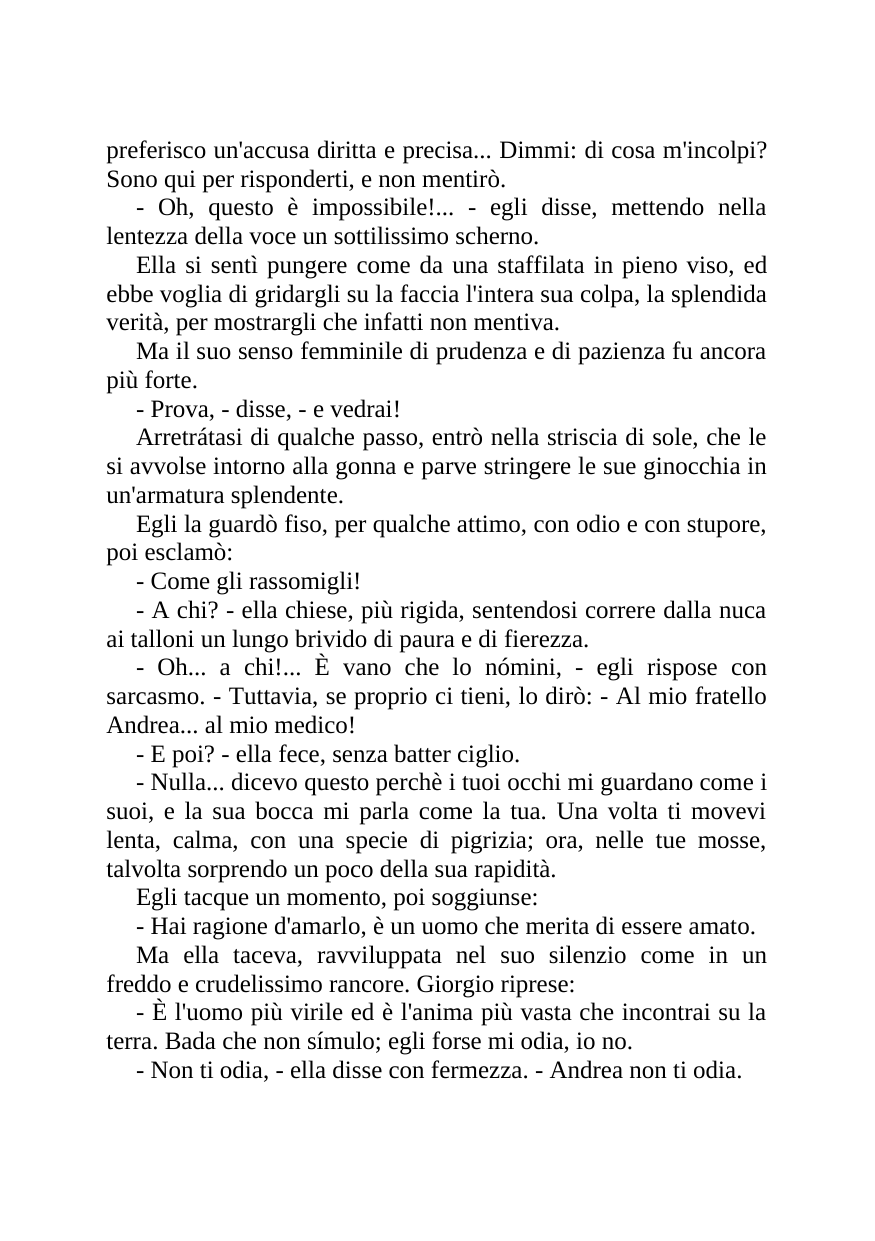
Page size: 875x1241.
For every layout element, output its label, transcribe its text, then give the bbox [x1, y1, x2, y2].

text - Hai ragione d'amarlo, è un uomo che merita di essere amato. [106, 911, 768, 940]
text Egli la guardò fiso, per qualche attimo, con odio e con stupore, poi esclamò: [106, 509, 768, 566]
text Egli tacque un momento, poi soggiunse: [106, 882, 768, 911]
text - Prova, - disse, - e vedrai! [106, 394, 768, 422]
text Ella si sentì pungere come da una staffilata in pieno viso, ed ebbe voglia di gridargli su la faccia l'intera sua colpa, la splendida verità, per mostrargli che infatti non mentiva. [106, 250, 768, 336]
text - Non ti odia, - ella disse con fermezza. - Andrea non ti odia. [106, 1055, 768, 1084]
text Ma ella taceva, ravviluppata nel suo silenzio come in un freddo e crudelissimo rancore. Giorgio riprese: [106, 940, 768, 997]
text Ma il suo senso femminile di prudenza e di pazienza fu ancora più forte. [106, 336, 768, 394]
text - E poi? - ella fece, senza batter ciglio. [106, 739, 768, 767]
text - È l'uomo più virile ed è l'anima più vasta che incontrai su la terra. Bada che non símulo; egli forse mi odia, io no. [106, 997, 768, 1055]
text Arretrátasi di qualche passo, entrò nella striscia di sole, che le si avvolse intorno alla gonna e parve stringere le sue ginocchia in un'armatura splendente. [106, 422, 768, 509]
text - Oh... a chi!... È vano che lo nómini, - egli rispose con sarcasmo. - Tuttavia, se proprio ci tieni, lo dirò: - Al mio fratello Andrea... al mio medico! [106, 652, 768, 739]
text preferisco un'accusa diritta e precisa... Dimmi: di cosa m'incolpi? Sono qui per risponderti, e non mentirò. [106, 135, 768, 192]
text - Nulla... dicevo questo perchè i tuoi occhi mi guardano come i suoi, e la sua bocca mi parla come la tua. Una volta ti movevi lenta, calma, con una specie di pigrizia; ora, nelle tue mosse, talvolta sorprendo un poco della sua rapidità. [106, 767, 768, 882]
text - A chi? - ella chiese, più rigida, sentendosi correre dalla nuca ai talloni un lungo brivido di paura e di fierezza. [106, 595, 768, 652]
text - Oh, questo è impossibile!... - egli disse, mettendo nella lentezza della voce un sottilissimo scherno. [106, 192, 768, 250]
text - Come gli rassomigli! [106, 566, 768, 595]
